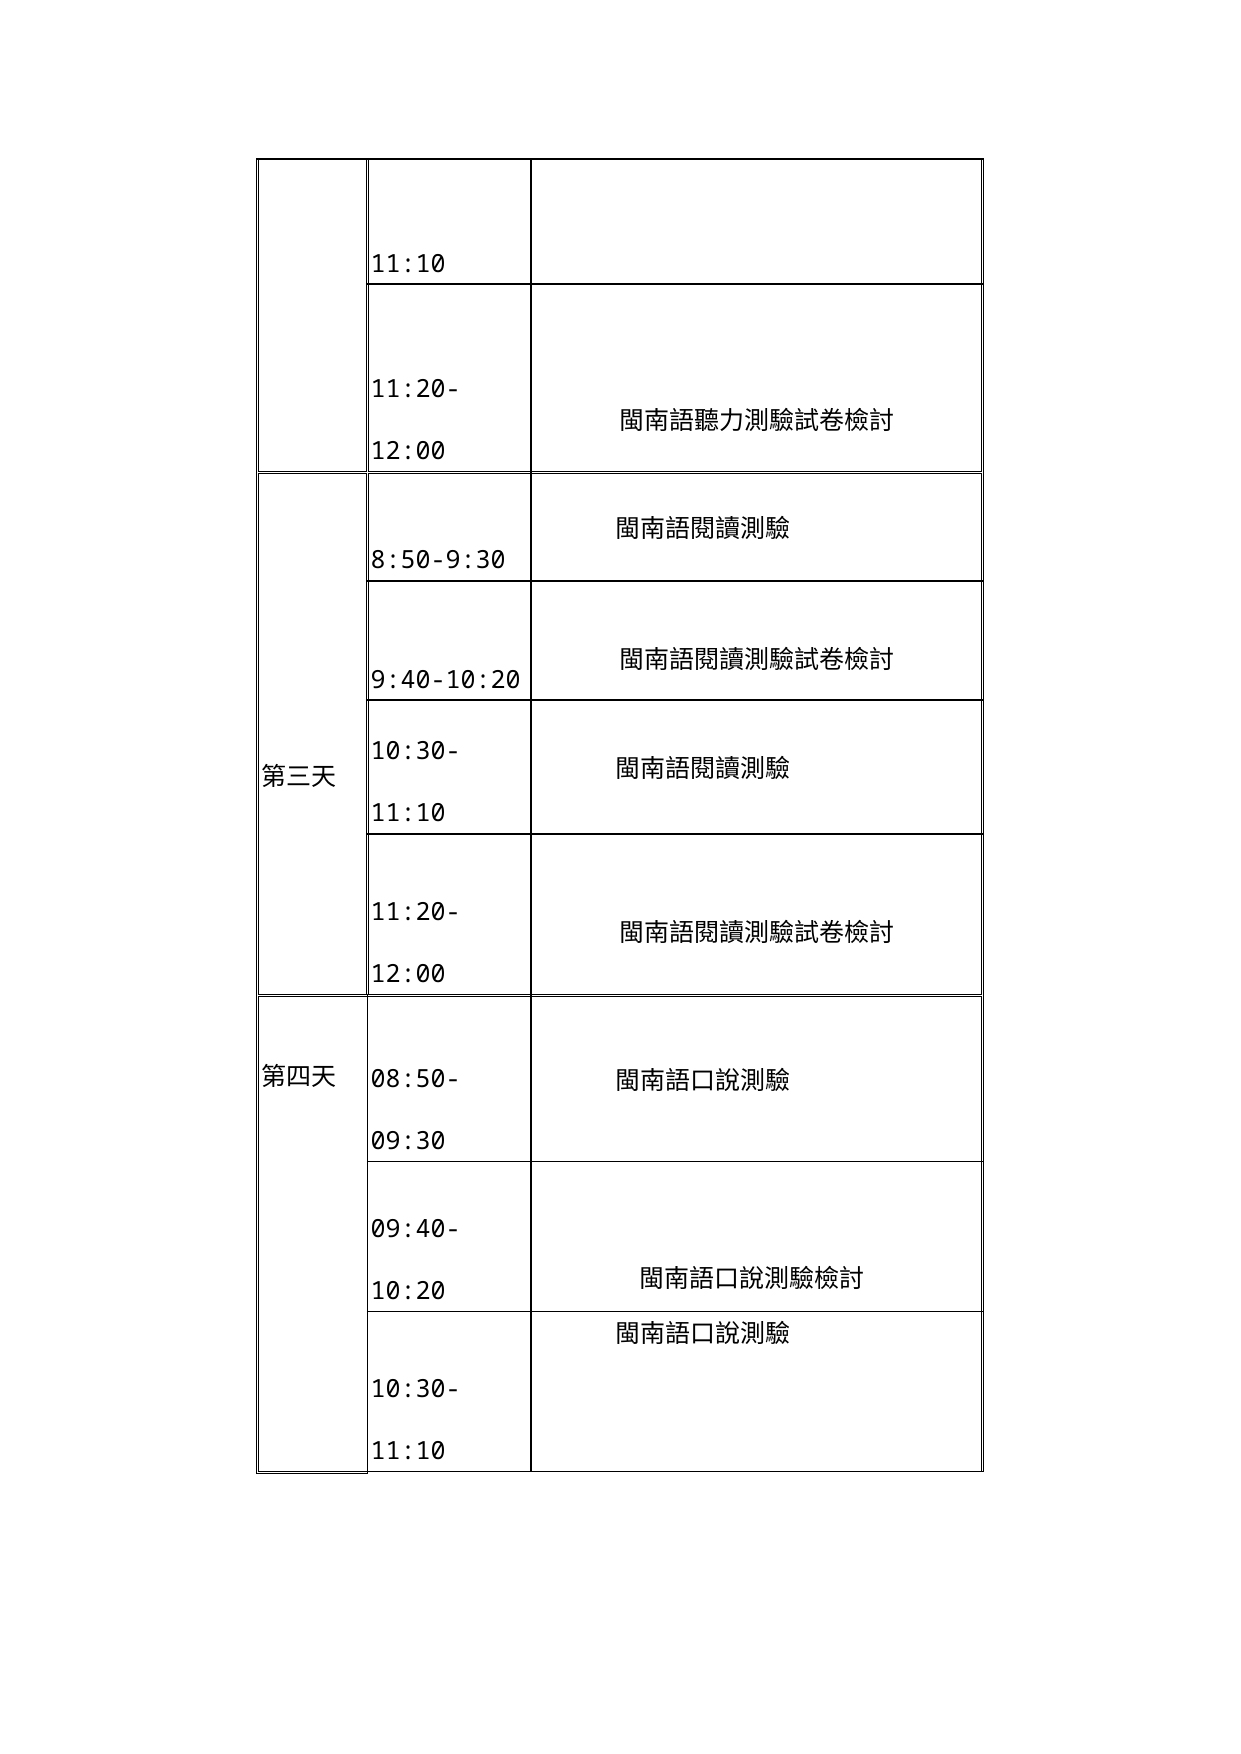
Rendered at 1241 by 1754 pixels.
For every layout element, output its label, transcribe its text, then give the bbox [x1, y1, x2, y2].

table_cell 09:40-10:20 [368, 1162, 530, 1311]
table_cell 9:40-10:20 [369, 582, 530, 699]
table_cell [259, 160, 366, 471]
table_cell 閩南語口說測驗 [532, 1312, 981, 1471]
table_cell 11:20-12:00 [369, 835, 530, 994]
table_cell 10:30-11:10 [369, 701, 530, 833]
table_cell 閩南語閱讀測驗試卷檢討 [532, 582, 981, 699]
table_cell 8:50-9:30 [369, 474, 530, 580]
table_cell 閩南語口說測驗 [532, 997, 981, 1161]
table_cell 閩南語閱讀測驗 [532, 474, 981, 580]
table_cell 11:20-12:00 [369, 285, 530, 471]
table_cell 閩南語閱讀測驗試卷檢討 [532, 835, 981, 994]
table_cell 閩南語聽力測驗試卷檢討 [532, 285, 981, 471]
table_cell 閩南語閱讀測驗 [532, 701, 981, 833]
table_cell 08:50-09:30 [368, 997, 530, 1161]
table_cell 第三天 [259, 474, 366, 994]
table_cell [532, 160, 981, 283]
table_cell 10:30-11:10 [368, 1312, 530, 1471]
table_cell 11:10 [369, 160, 530, 283]
table_cell 閩南語口說測驗檢討 [532, 1162, 981, 1311]
table_cell 第四天 [259, 997, 367, 1471]
